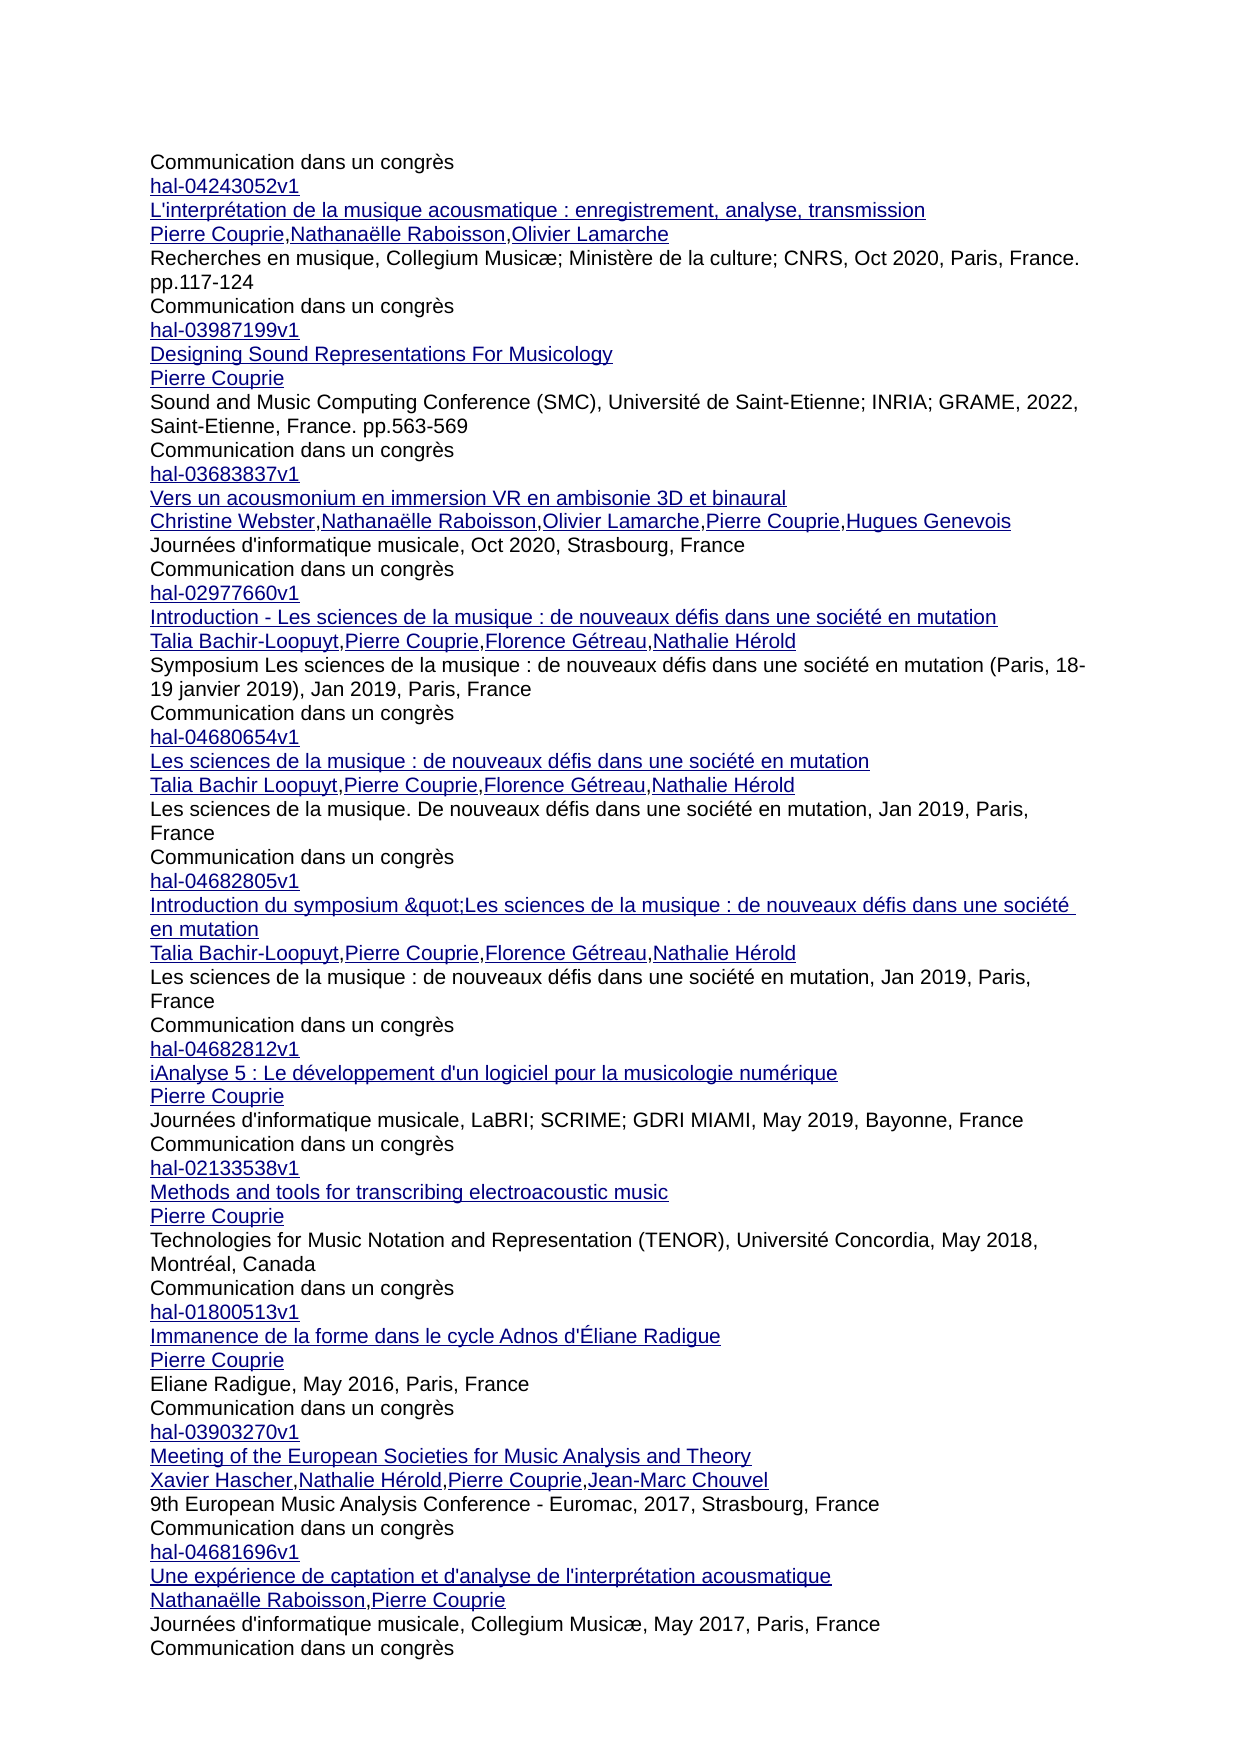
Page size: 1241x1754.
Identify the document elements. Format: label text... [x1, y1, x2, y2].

table_cell Designing Sound Representations For Musicology Pierre Couprie Sound and Music Computing Conference (SMC), Université de Saint-Etienne; INRIA; GRAME, 2022, Saint-Etienne, France. pp.563-569 Communication dans un congrès hal-03683837v1 [150, 342, 1090, 485]
table_cell Une expérience de captation et d'analyse de l'interprétation acousmatique Nathanaëlle Raboisson,Pierre Couprie Journées d'informatique musicale, Collegium Musicæ, May 2017, Paris, France Communication dans un congrès [150, 1564, 1090, 1659]
table_cell Communication dans un congrès hal-04243052v1 [150, 150, 1090, 198]
table_cell Introduction - Les sciences de la musique : de nouveaux défis dans une société en mutation Talia Bachir-Loopuyt,Pierre Couprie,Florence Gétreau,Nathalie Hérold Symposium Les sciences de la musique : de nouveaux défis dans une société en mutation (Paris, 18-19 janvier 2019), Jan 2019, Paris, France Communication dans un congrès hal-04680654v1 [150, 605, 1090, 749]
table_cell Meeting of the European Societies for Music Analysis and Theory Xavier Hascher,Nathalie Hérold,Pierre Couprie,Jean-Marc Chouvel 9th European Music Analysis Conference - Euromac, 2017, Strasbourg, France Communication dans un congrès hal-04681696v1 [150, 1444, 1090, 1563]
table_cell iAnalyse 5 : Le développement d'un logiciel pour la musicologie numérique Pierre Couprie Journées d'informatique musicale, LaBRI; SCRIME; GDRI MIAMI, May 2019, Bayonne, France Communication dans un congrès hal-02133538v1 [150, 1060, 1090, 1180]
table_cell Immanence de la forme dans le cycle Adnos d'Éliane Radigue Pierre Couprie Eliane Radigue, May 2016, Paris, France Communication dans un congrès hal-03903270v1 [150, 1324, 1090, 1444]
table_cell Methods and tools for transcribing electroacoustic music Pierre Couprie Technologies for Music Notation and Representation (TENOR), Université Concordia, May 2018, Montréal, Canada Communication dans un congrès hal-01800513v1 [150, 1180, 1090, 1324]
table_cell Les sciences de la musique : de nouveaux défis dans une société en mutation Talia Bachir Loopuyt,Pierre Couprie,Florence Gétreau,Nathalie Hérold Les sciences de la musique. De nouveaux défis dans une société en mutation, Jan 2019, Paris, France Communication dans un congrès hal-04682805v1 [150, 749, 1090, 893]
table_cell Introduction du symposium &quot;Les sciences de la musique : de nouveaux défis dans une société en mutation Talia Bachir-Loopuyt,Pierre Couprie,Florence Gétreau,Nathalie Hérold Les sciences de la musique : de nouveaux défis dans une société en mutation, Jan 2019, Paris, France Communication dans un congrès hal-04682812v1 [150, 893, 1090, 1060]
table_cell Vers un acousmonium en immersion VR en ambisonie 3D et binaural Christine Webster,Nathanaëlle Raboisson,Olivier Lamarche,Pierre Couprie,Hugues Genevois Journées d'informatique musicale, Oct 2020, Strasbourg, France Communication dans un congrès hal-02977660v1 [150, 485, 1090, 605]
table_cell L'interprétation de la musique acousmatique : enregistrement, analyse, transmission Pierre Couprie,Nathanaëlle Raboisson,Olivier Lamarche Recherches en musique, Collegium Musicæ; Ministère de la culture; CNRS, Oct 2020, Paris, France. pp.117-124 Communication dans un congrès hal-03987199v1 [150, 198, 1090, 342]
